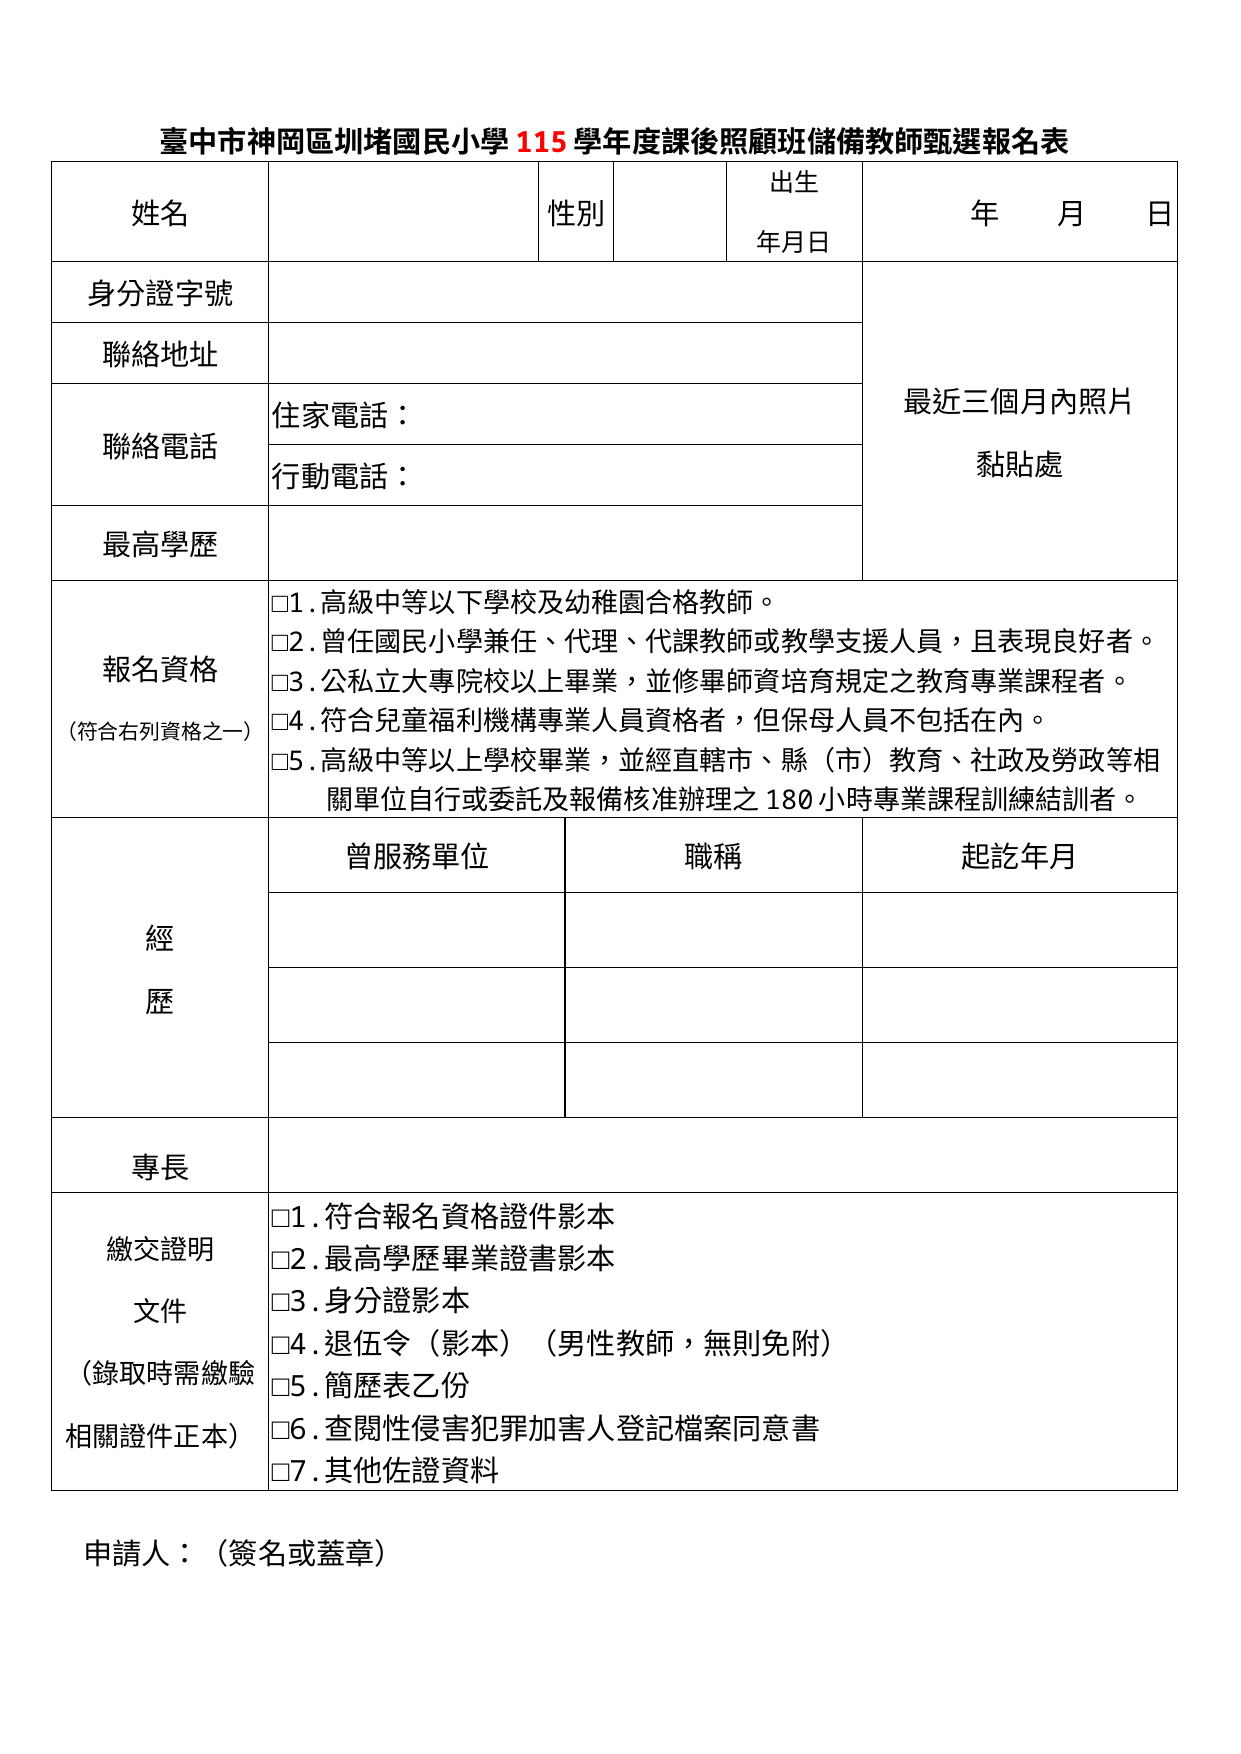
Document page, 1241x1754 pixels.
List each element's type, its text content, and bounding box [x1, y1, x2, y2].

table_header 性別 [539, 162, 613, 261]
table_header 年 月 日 [863, 162, 1177, 261]
table_header 出生 年月日 [727, 162, 862, 261]
table_cell 聯絡地址 [52, 323, 268, 383]
table_cell [269, 323, 862, 383]
table_cell [566, 968, 862, 1042]
table_cell 起訖年月 [863, 818, 1177, 892]
table_cell 報名資格 （符合右列資格之一） [52, 581, 268, 817]
table_cell 職稱 [566, 818, 862, 892]
table_cell 最高學歷 [52, 506, 268, 580]
table_cell □1.高級中等以下學校及幼稚園合格教師。 □2.曾任國民小學兼任、代理、代課教師或教學支援人員，且表現良好者。 □3.公私立大專院校以上畢業，並修畢師資培育規定之教育專業課程者。 □4.符合兒童福利機構專業人員資格者，但保母人員不包括在內。 □5.高級中等以上學校畢業，並經直轄市、縣（市）教育、社政及勞政等相關單位自行或委託及報備核准辦理之180小時專業課程訓練結訓者。 [269, 581, 1177, 817]
table_cell [863, 1043, 1177, 1117]
table_header [614, 162, 726, 261]
text 申請人：（簽名或蓋章） [83, 1531, 1146, 1573]
table_cell [269, 262, 862, 322]
table_cell 身分證字號 [52, 262, 268, 322]
text 臺中市神岡區圳堵國民小學115學年度課後照顧班儲備教師甄選報名表 [83, 99, 1146, 161]
table_cell 曾服務單位 [269, 818, 564, 892]
table_cell 住家電話： [269, 384, 862, 444]
table_cell [863, 968, 1177, 1042]
table_cell [269, 968, 564, 1042]
table_header 姓名 [52, 162, 268, 261]
table_cell □1.符合報名資格證件影本 □2.最高學歷畢業證書影本 □3.身分證影本 □4.退伍令（影本）（男性教師，無則免附） □5.簡歷表乙份 □6.查閱性侵害犯罪加害人登記檔案同意書 □7.其他佐證資料 [269, 1193, 1177, 1490]
table_cell 聯絡電話 [52, 384, 268, 505]
table_cell [269, 1118, 1177, 1192]
table_cell [566, 1043, 862, 1117]
table_cell 最近三個月內照片 黏貼處 [863, 262, 1177, 580]
table_header [269, 162, 538, 261]
table_cell [863, 893, 1177, 967]
table_cell 繳交證明 文件 （錄取時需繳驗相關證件正本） [52, 1193, 268, 1490]
table_cell [566, 893, 862, 967]
table_cell [269, 506, 862, 580]
table_cell 專長 [52, 1118, 268, 1192]
table_cell 行動電話： [269, 445, 862, 505]
table_cell [269, 1043, 564, 1117]
table_cell 經 歷 [52, 818, 268, 1117]
table_cell [269, 893, 564, 967]
